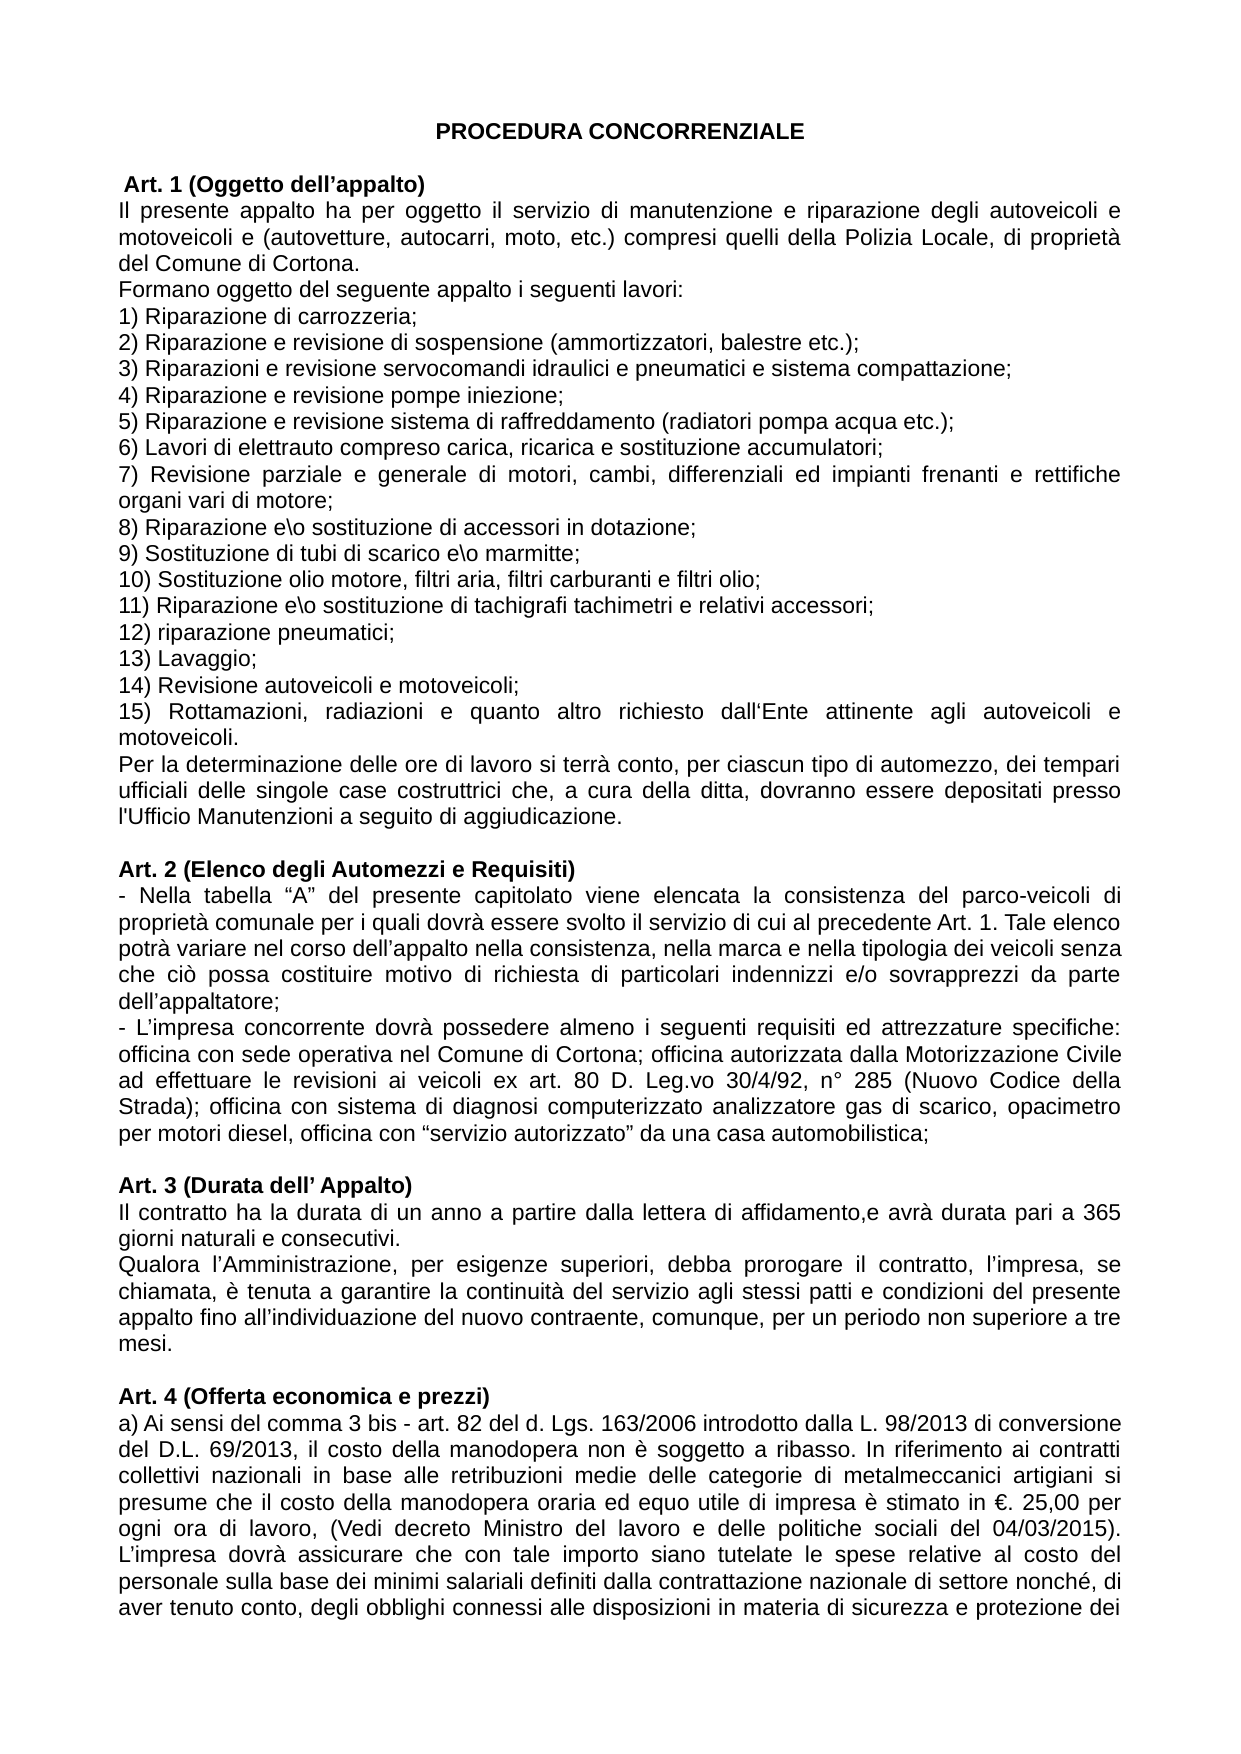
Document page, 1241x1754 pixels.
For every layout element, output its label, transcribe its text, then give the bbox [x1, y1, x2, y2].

text 12) riparazione pneumatici; [118, 619, 1122, 645]
text 6) Lavori di elettrauto compreso carica, ricarica e sostituzione accumulatori; [118, 434, 1122, 461]
text 5) Riparazione e revisione sistema di raffreddamento (radiatori pompa acqua etc.); [118, 408, 1122, 434]
text 15) Rottamazioni, radiazioni e quanto altro richiesto dall‘Ente attinente agli autoveicoli e motoveicoli. [118, 698, 1122, 751]
text 9) Sostituzione di tubi di scarico e\o marmitte; [118, 540, 1122, 566]
text Qualora l’Amministrazione, per esigenze superiori, debba prorogare il contratto, l’impresa, se chiamata, è tenuta a garantire la continuità del servizio agli stessi patti e condizioni del presente appalto fino all’individuazione del nuovo contraente, comunque, per un periodo non superiore a tre mesi. [118, 1251, 1122, 1357]
text - L’impresa concorrente dovrà possedere almeno i seguenti requisiti ed attrezzature specifiche: officina con sede operativa nel Comune di Cortona; officina autorizzata dalla Motorizzazione Civile ad effettuare le revisioni ai veicoli ex art. 80 D. Leg.vo 30/4/92, n° 285 (Nuovo Codice della Strada); officina con sistema di diagnosi computerizzato analizzatore gas di scarico, opacimetro per motori diesel, officina con “servizio autorizzato” da una casa automobilistica; [118, 1014, 1122, 1146]
text Art. 4 (Offerta economica e prezzi) [118, 1383, 1122, 1409]
text 2) Riparazione e revisione di sospensione (ammortizzatori, balestre etc.); [118, 329, 1122, 355]
text 10) Sostituzione olio motore, filtri aria, filtri carburanti e filtri olio; [118, 566, 1122, 592]
text a) Ai sensi del comma 3 bis - art. 82 del d. Lgs. 163/2006 introdotto dalla L. 98/2013 di conversione del D.L. 69/2013, il costo della manodopera non è soggetto a ribasso. In riferimento ai contratti collettivi nazionali in base alle retribuzioni medie delle categorie di metalmeccanici artigiani si presume che il costo della manodopera oraria ed equo utile di impresa è stimato in €. 25,00 per ogni ora di lavoro, (Vedi decreto Ministro del lavoro e delle politiche sociali del 04/03/2015). L’impresa dovrà assicurare che con tale importo siano tutelate le spese relative al costo del personale sulla base dei minimi salariali definiti dalla contrattazione nazionale di settore nonché, di aver tenuto conto, degli obblighi connessi alle disposizioni in materia di sicurezza e protezione dei [118, 1409, 1122, 1620]
text Per la determinazione delle ore di lavoro si terrà conto, per ciascun tipo di automezzo, dei tempari ufficiali delle singole case costruttrici che, a cura della ditta, dovranno essere depositati presso l'Ufficio Manutenzioni a seguito di aggiudicazione. [118, 751, 1122, 830]
text Formano oggetto del seguente appalto i seguenti lavori: [118, 276, 1122, 303]
text Art. 1 (Oggetto dell’appalto) [118, 171, 1122, 197]
text 4) Riparazione e revisione pompe iniezione; [118, 382, 1122, 408]
text 14) Revisione autoveicoli e motoveicoli; [118, 672, 1122, 698]
text PROCEDURA CONCORRENZIALE [118, 118, 1122, 144]
text Art. 2 (Elenco degli Automezzi e Requisiti) [118, 856, 1122, 882]
text Art. 3 (Durata dell’ Appalto) [118, 1172, 1122, 1199]
text Il presente appalto ha per oggetto il servizio di manutenzione e riparazione degli autoveicoli e motoveicoli e (autovetture, autocarri, moto, etc.) compresi quelli della Polizia Locale, di proprietà del Comune di Cortona. [118, 197, 1122, 276]
text - Nella tabella “A” del presente capitolato viene elencata la consistenza del parco-veicoli di proprietà comunale per i quali dovrà essere svolto il servizio di cui al precedente Art. 1. Tale elenco potrà variare nel corso dell’appalto nella consistenza, nella marca e nella tipologia dei veicoli senza che ciò possa costituire motivo di richiesta di particolari indennizzi e/o sovrapprezzi da parte dell’appaltatore; [118, 882, 1122, 1014]
text Il contratto ha la durata di un anno a partire dalla lettera di affidamento,e avrà durata pari a 365 giorni naturali e consecutivi. [118, 1199, 1122, 1251]
text 7) Revisione parziale e generale di motori, cambi, differenziali ed impianti frenanti e rettifiche organi vari di motore; [118, 461, 1122, 513]
text 11) Riparazione e\o sostituzione di tachigrafi tachimetri e relativi accessori; [118, 592, 1122, 619]
text 3) Riparazioni e revisione servocomandi idraulici e pneumatici e sistema compattazione; [118, 355, 1122, 382]
text 8) Riparazione e\o sostituzione di accessori in dotazione; [118, 513, 1122, 540]
text 13) Lavaggio; [118, 645, 1122, 672]
text 1) Riparazione di carrozzeria; [118, 303, 1122, 329]
